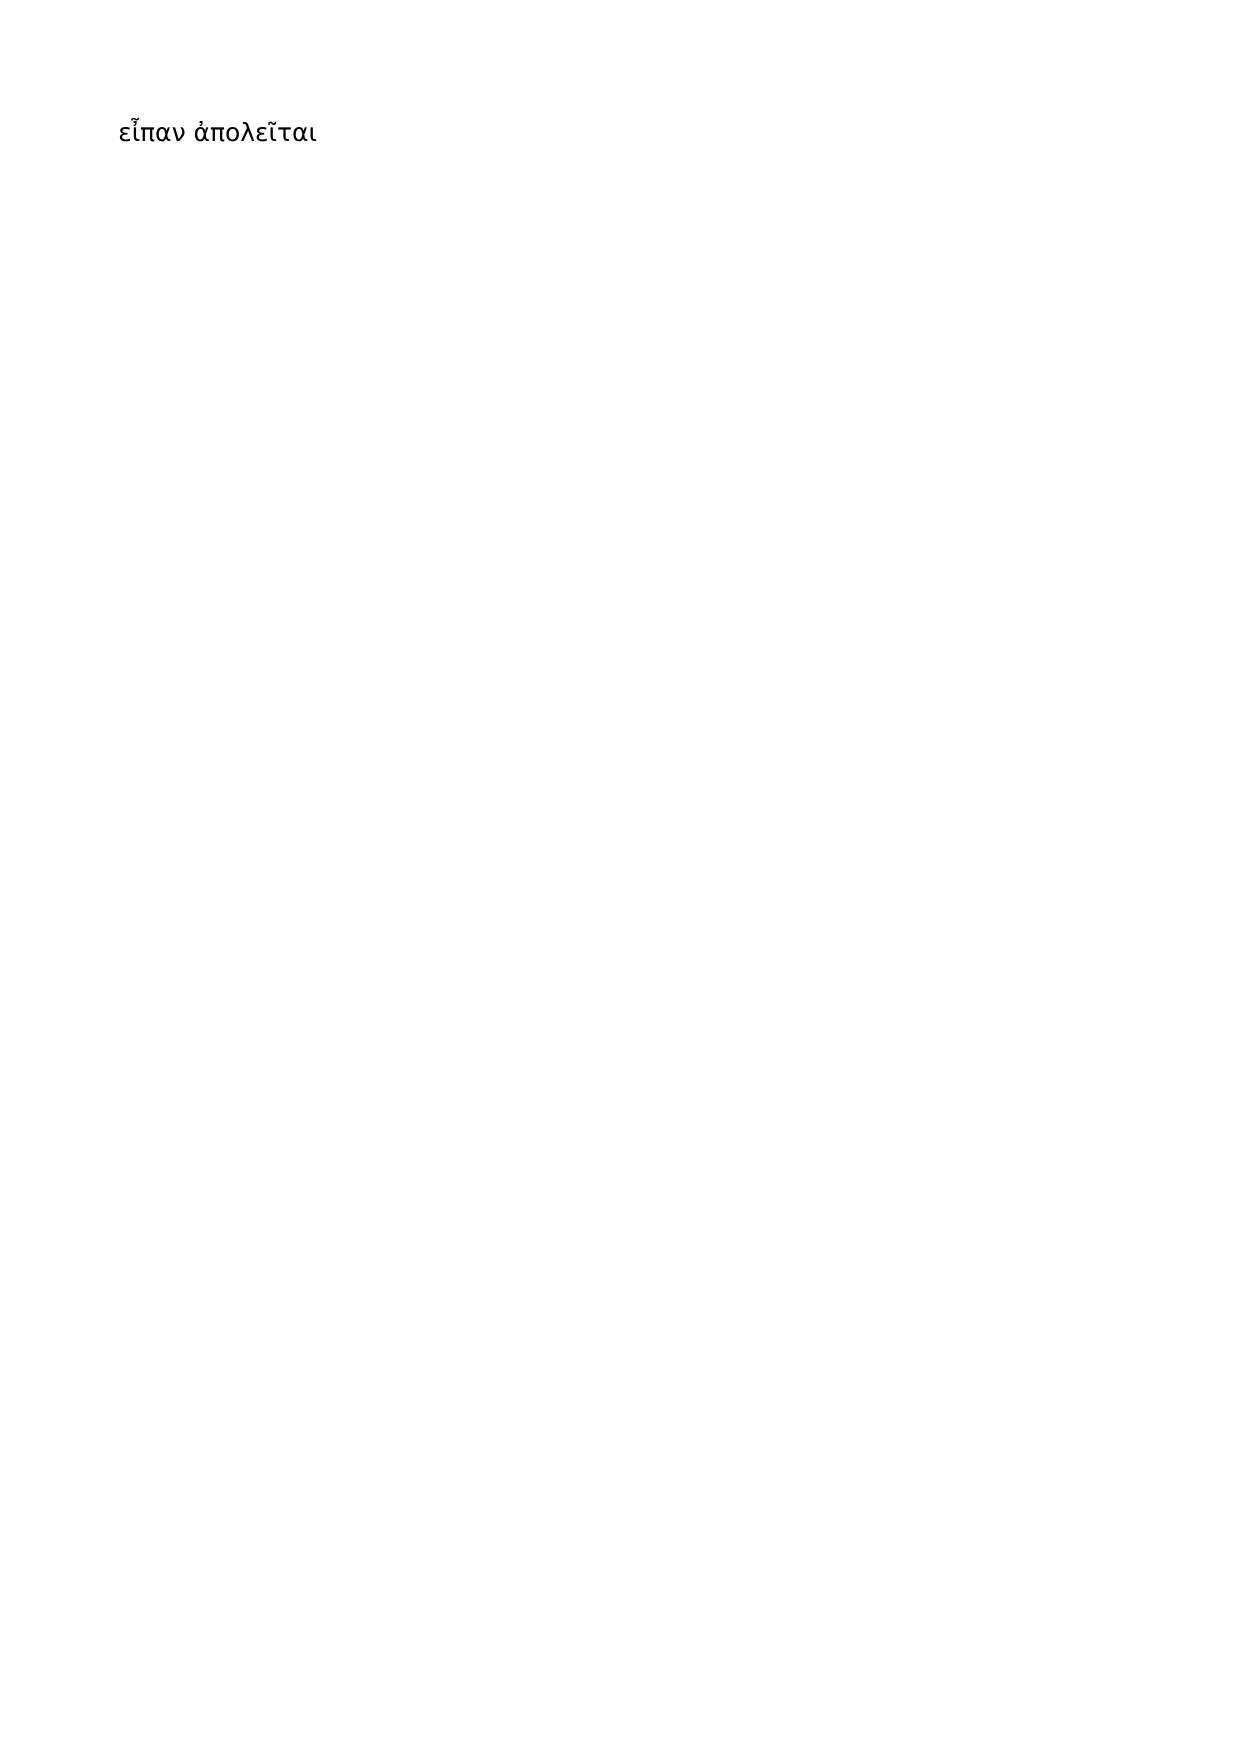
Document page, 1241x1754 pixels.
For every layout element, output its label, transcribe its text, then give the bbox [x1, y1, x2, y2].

text εἶπαν ἀπολεῖται [118, 118, 1122, 147]
